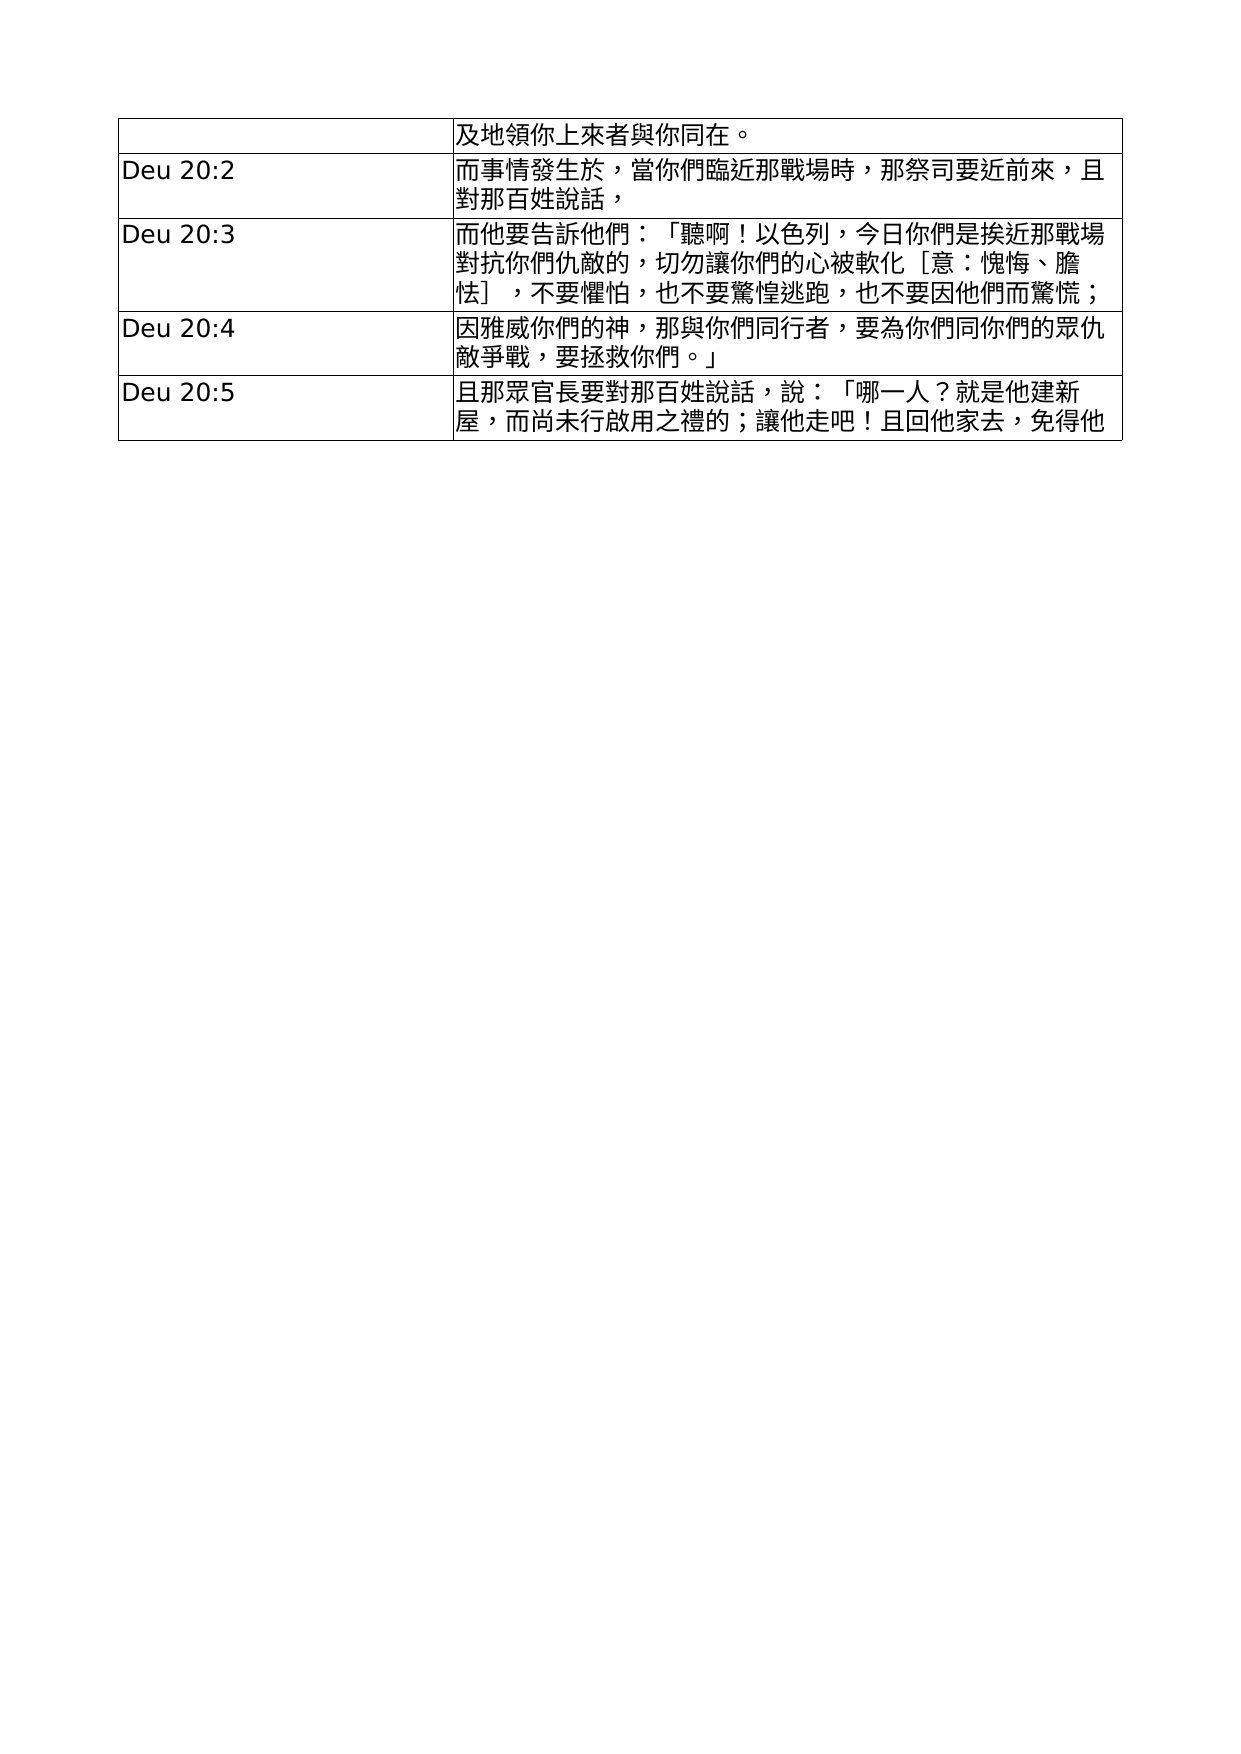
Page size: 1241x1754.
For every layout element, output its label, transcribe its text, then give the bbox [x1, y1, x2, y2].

table_cell Deu 20:4 [119, 312, 453, 375]
table_cell Deu 20:2 [119, 154, 453, 217]
table_cell 因雅威你們的神，那與你們同行者，要為你們同你們的眾仇敵爭戰，要拯救你們。」 [454, 312, 1122, 375]
table_cell 且那眾官長要對那百姓說話，說：「哪一人？就是他建新屋，而尚未行啟用之禮的；讓他走吧！且回他家去，免得他 [454, 376, 1122, 439]
table_cell [119, 119, 453, 153]
table_cell 而事情發生於，當你們臨近那戰場時，那祭司要近前來，且對那百姓說話， [454, 154, 1122, 217]
table_cell Deu 20:3 [119, 219, 453, 311]
table_cell 而他要告訴他們：「聽啊！以色列，今日你們是挨近那戰場對抗你們仇敵的，切勿讓你們的心被軟化［意：愧悔、膽怯］，不要懼怕，也不要驚惶逃跑，也不要因他們而驚慌； [454, 219, 1122, 311]
table_cell 及地領你上來者與你同在。 [454, 119, 1122, 153]
table_cell Deu 20:5 [119, 376, 453, 439]
